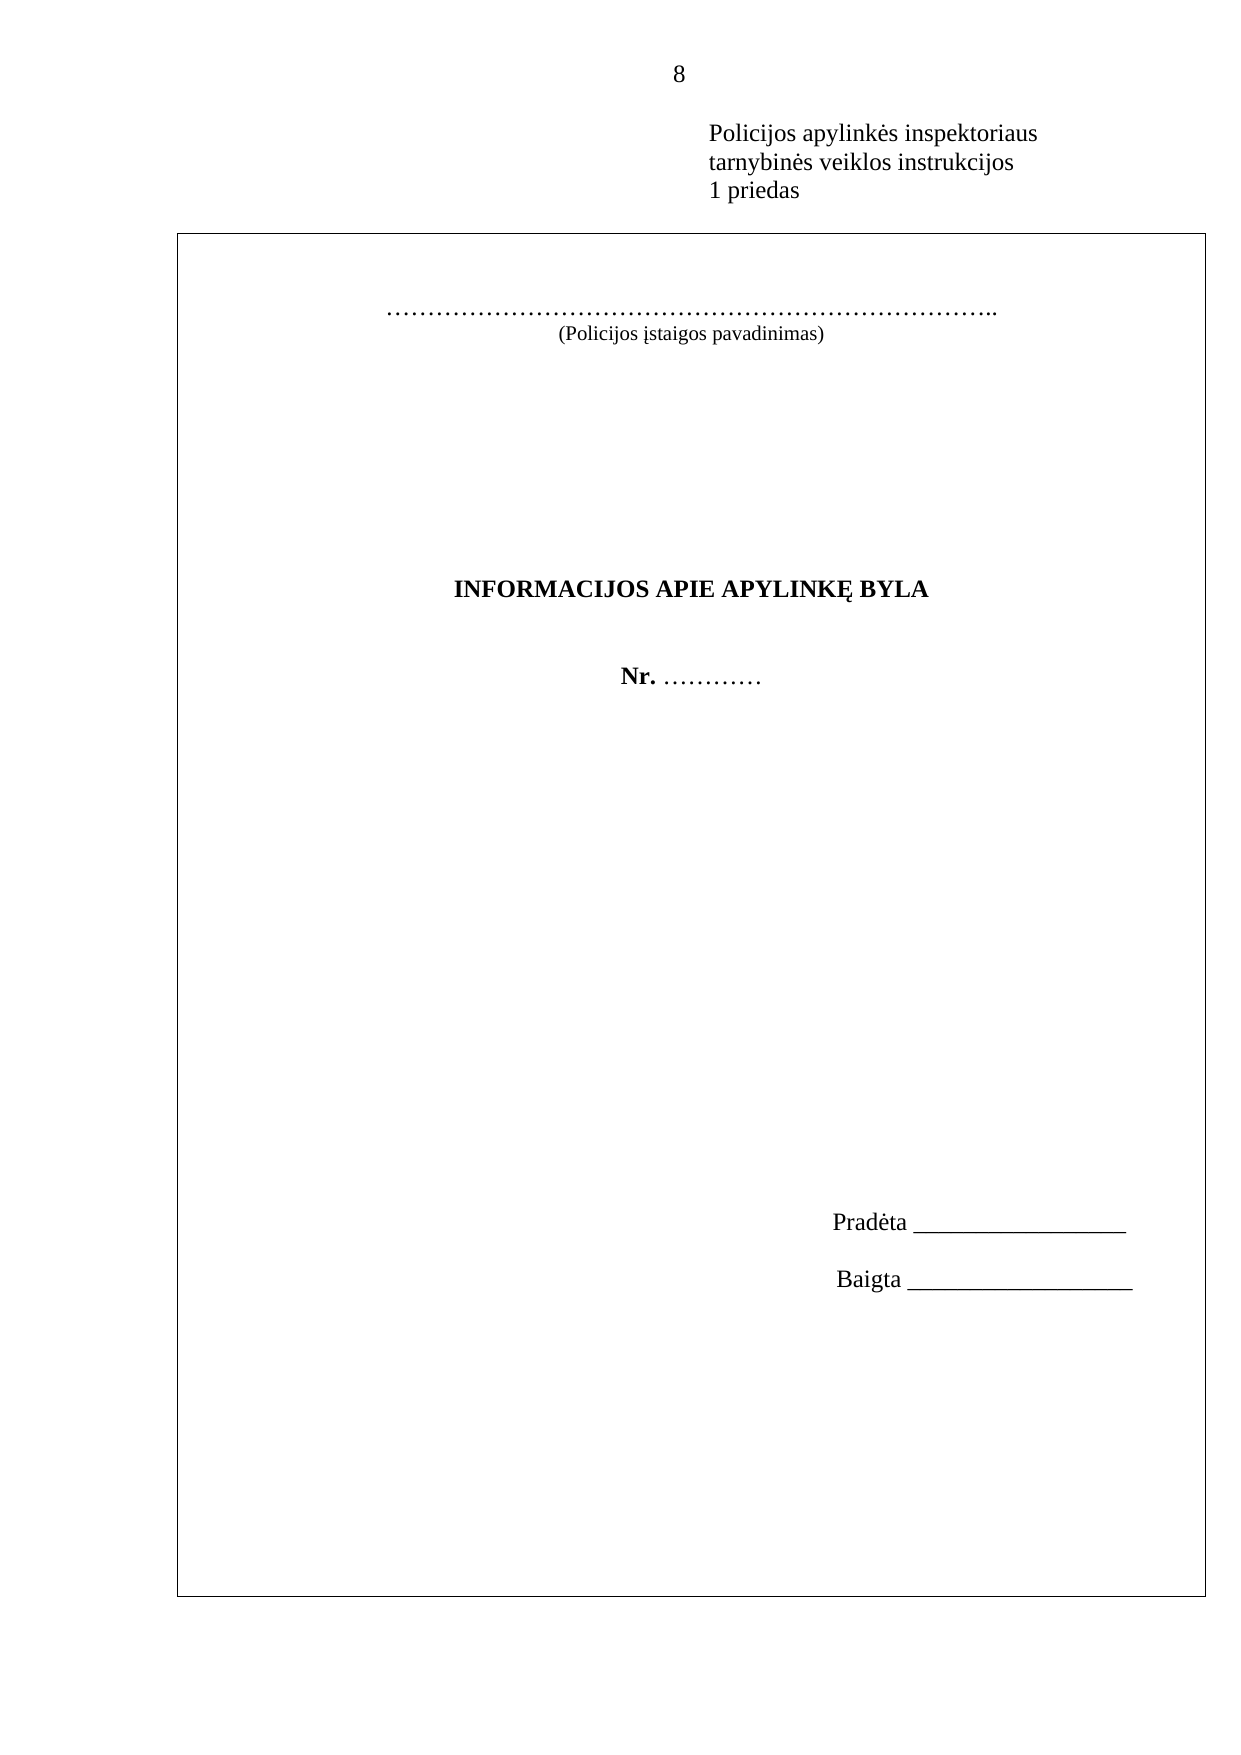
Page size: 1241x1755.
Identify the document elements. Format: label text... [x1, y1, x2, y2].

table_header ……………………………………………………………….. (Policijos įstaigos pavadinimas) INFORMACIJOS APIE APYLINKĘ BYLA Nr. ………… Pradėta _________________ Baigta __________________ [178, 234, 1205, 1596]
text tarnybinės veiklos instrukcijos [177, 147, 1181, 176]
text Policijos apylinkės inspektoriaus [177, 118, 1181, 147]
text 1 priedas [177, 176, 1181, 204]
